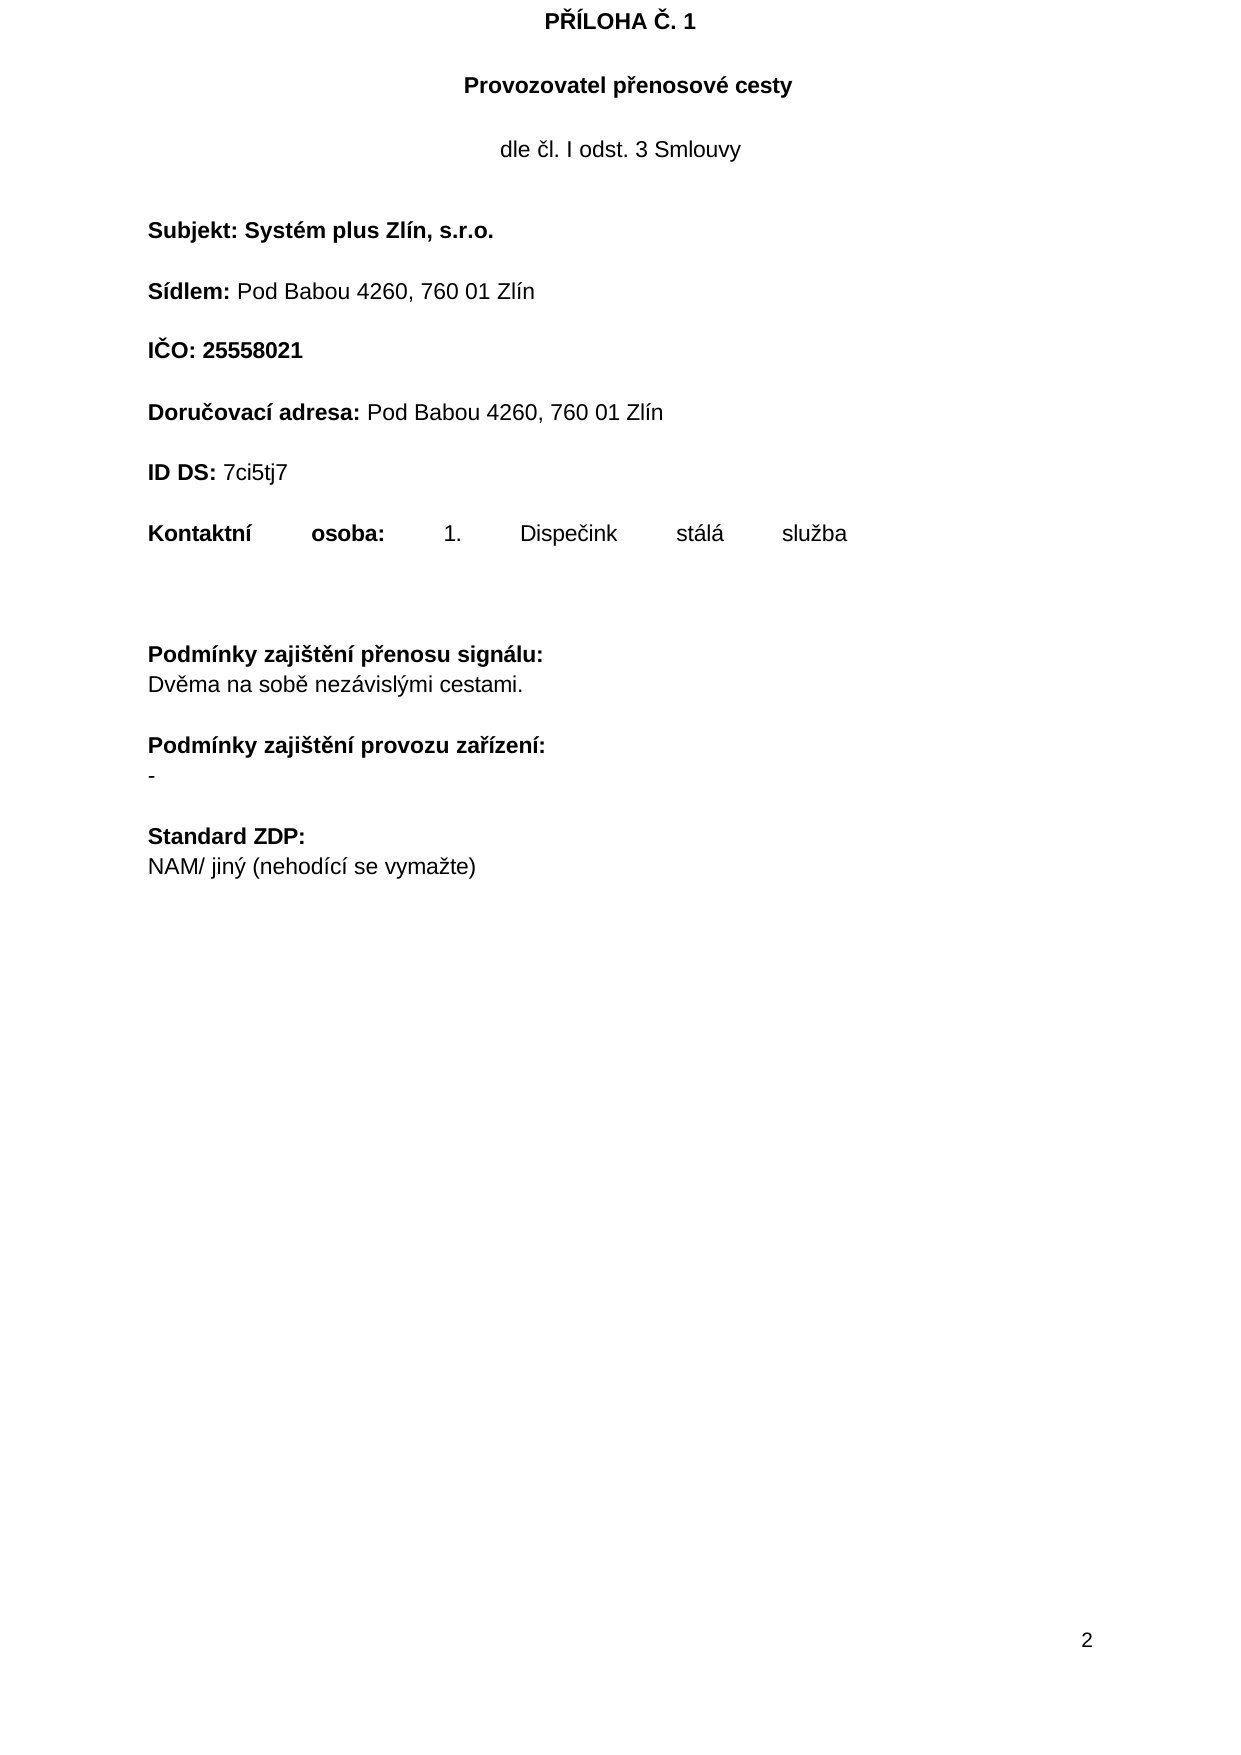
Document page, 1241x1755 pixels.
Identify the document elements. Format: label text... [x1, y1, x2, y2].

subtitle Podmínky zajištění přenosu signálu: [148, 641, 1137, 667]
text - [148, 762, 1137, 789]
text dle čl. I odst. 3 Smlouvy [119, 136, 1122, 162]
subtitle Standard ZDP: [148, 823, 1137, 849]
subtitle PŘÍLOHA Č. 1 [119, 8, 1122, 34]
text Dvěma na sobě nezávislými cestami. [148, 671, 1137, 698]
text Subjekt: Systém plus Zlín, s.r.o. Sídlem: Pod Babou 4260, 760 01 Zlín [148, 217, 575, 304]
subtitle Provozovatel přenosové cesty [119, 72, 1137, 98]
text NAM/ jiný (nehodící se vymažte) [148, 853, 1137, 879]
subtitle Podmínky zajištění provozu zařízení: [148, 732, 1137, 758]
text Kontaktní osoba: 1. Dispečink stálá služba [148, 520, 1137, 546]
text ID DS: 7ci5tj7 [148, 459, 1137, 486]
subtitle IČO: 25558021 [148, 338, 1137, 364]
text Doručovací adresa: Pod Babou 4260, 760 01 Zlín [148, 399, 1137, 425]
